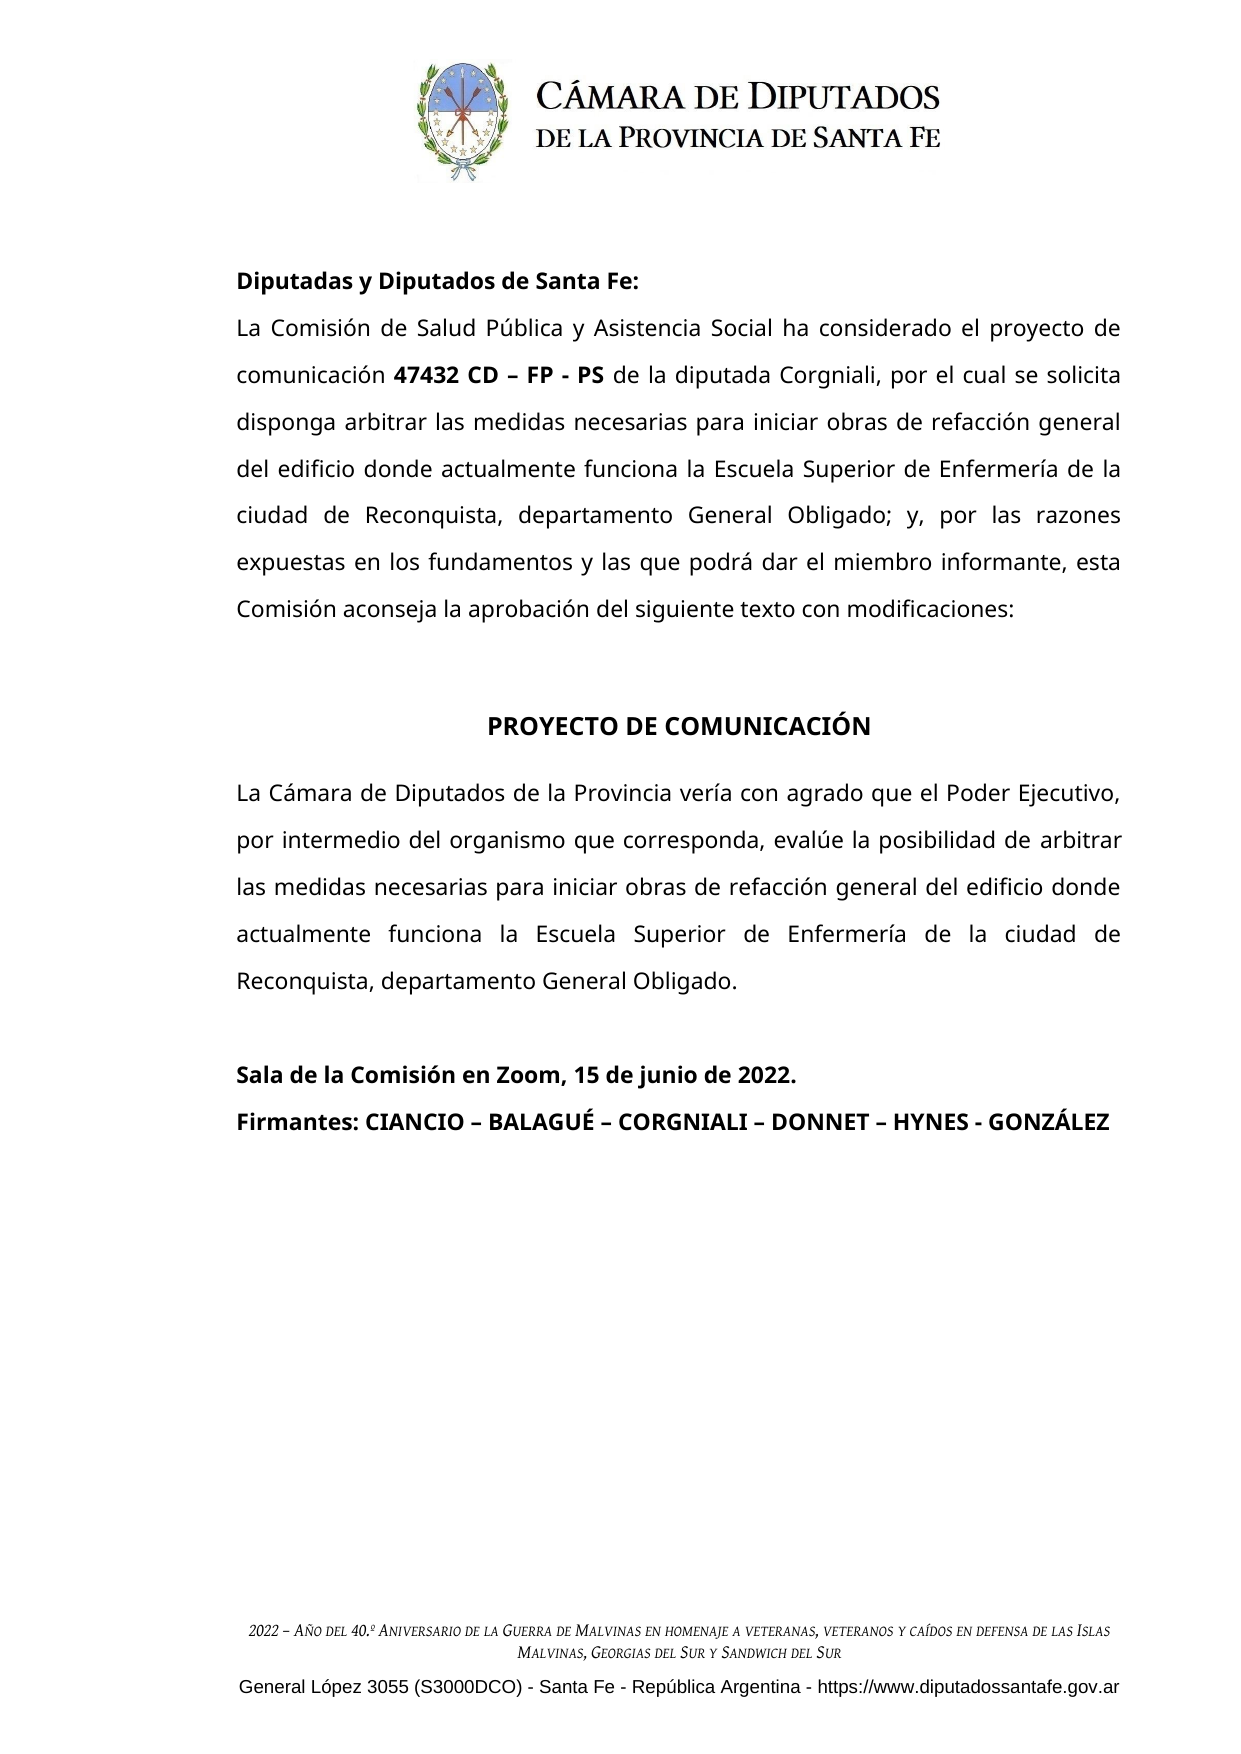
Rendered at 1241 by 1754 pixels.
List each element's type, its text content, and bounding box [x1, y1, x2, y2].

text Diputadas y Diputados de Santa Fe: [236, 265, 1122, 296]
picture [413, 59, 945, 183]
text La Comisión de Salud Pública y Asistencia Social ha considerado el proyecto de comunicación 47432 CD – FP - PS de la diputada Corgniali, por el cual se solicita disponga arbitrar las medidas necesarias para iniciar obras de refacción general del edificio donde actualmente funciona la Escuela Superior de Enfermería de la ciudad de Reconquista, departamento General Obligado; y, por las razones expuestas en los fundamentos y las que podrá dar el miembro informante, esta Comisión aconseja la aprobación del siguiente texto con modificaciones: [236, 312, 1122, 624]
text La Cámara de Diputados de la Provincia vería con agrado que el Poder Ejecutivo, por intermedio del organismo que corresponda, evalúe la posibilidad de arbitrar las medidas necesarias para iniciar obras de refacción general del edificio donde actualmente funciona la Escuela Superior de Enfermería de la ciudad de Reconquista, departamento General Obligado. [236, 777, 1122, 996]
text PROYECTO DE COMUNICACIÓN [236, 709, 1122, 743]
text Firmantes: CIANCIO – BALAGUÉ – CORGNIALI – DONNET – HYNES - GONZÁLEZ [236, 1105, 1122, 1137]
text Sala de la Comisión en Zoom, 15 de junio de 2022. [236, 1058, 1122, 1090]
